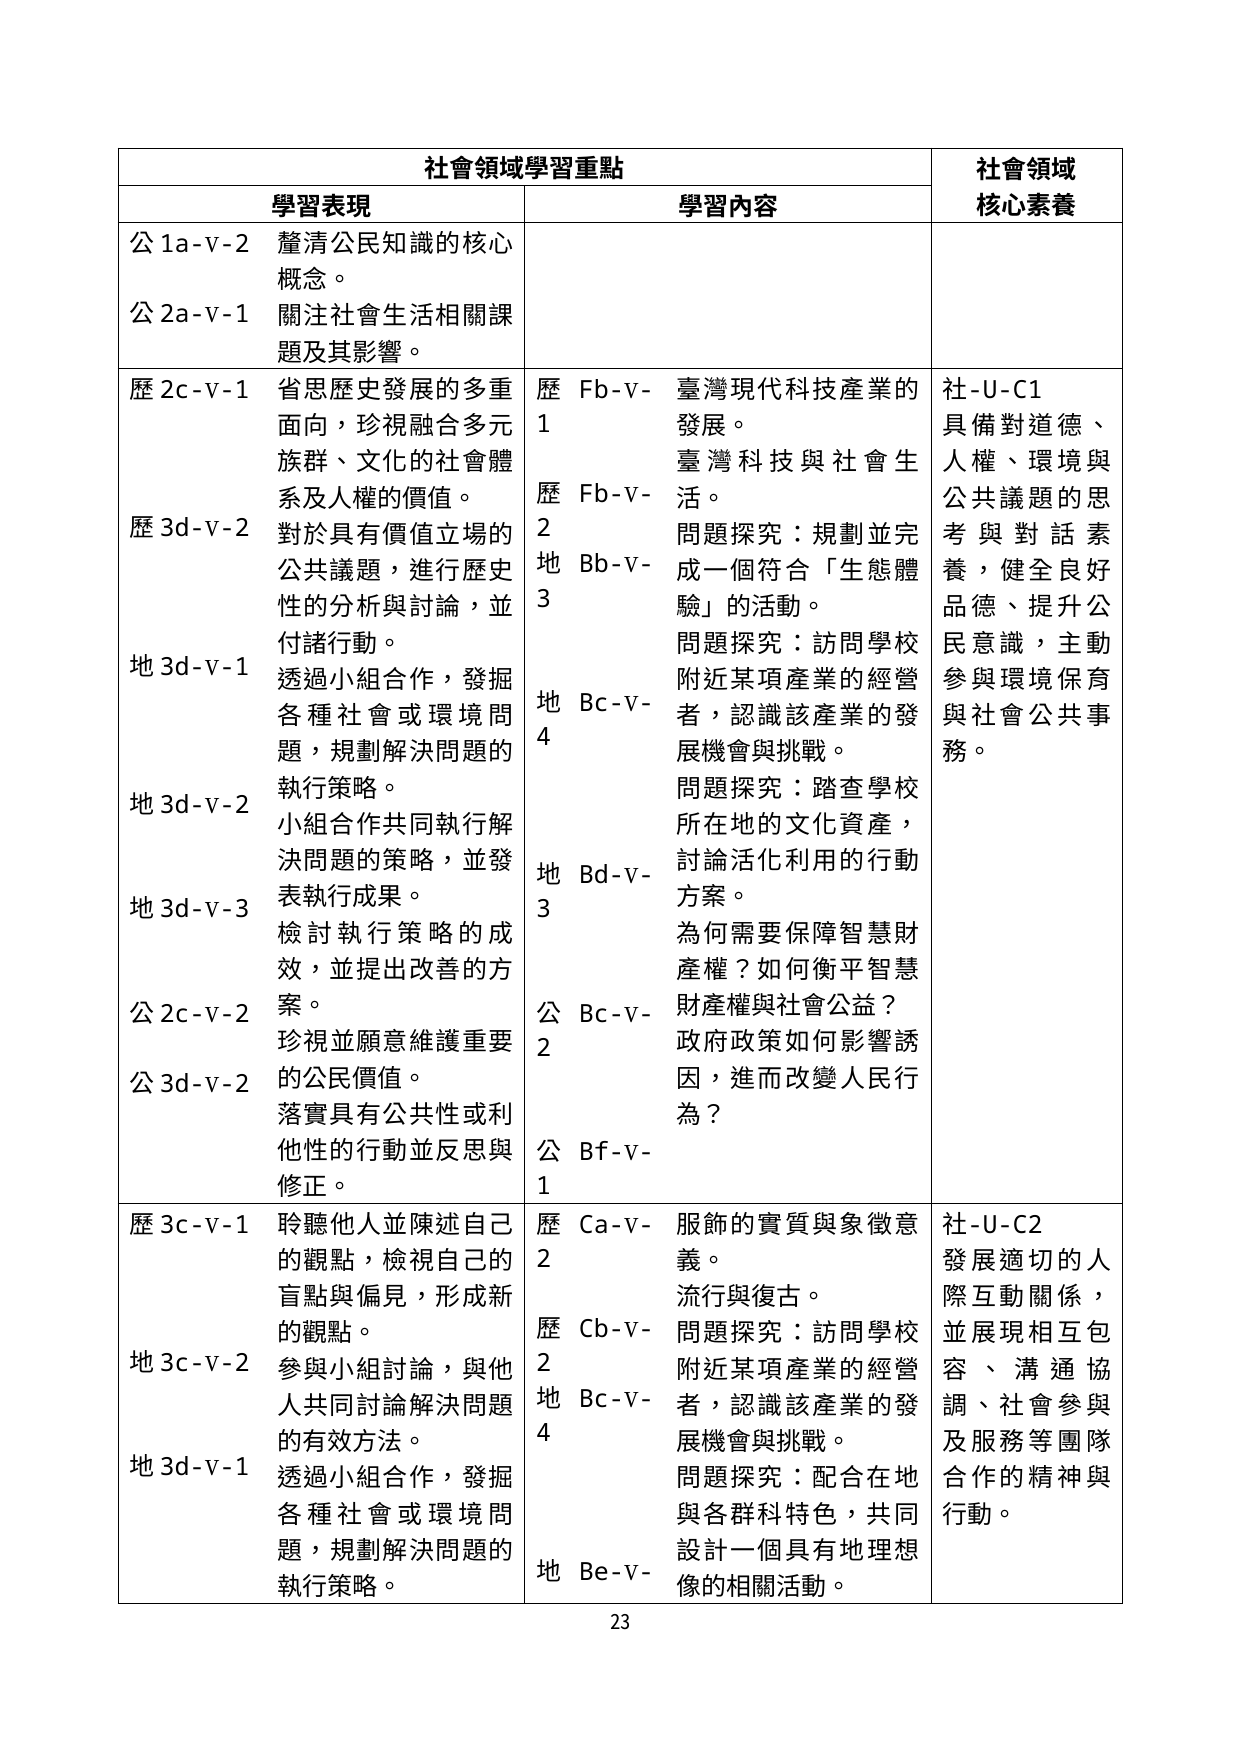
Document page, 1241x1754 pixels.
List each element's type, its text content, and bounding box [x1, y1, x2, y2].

table_cell 省思歷史發展的多重面向，珍視融合多元族群、文化的社會體系及人權的價值。 對於具有價值立場的公共議題，進行歷史性的分析與討論，並付諸行動。 透過小組合作，發掘各種社會或環境問題，規劃解決問題的執行策略。 小組合作共同執行解決問題的策略，並發表執行成果。 檢討執行策略的成效，並提出改善的方案。 珍視並願意維護重要的公民價值。 落實具有公共性或利他性的行動並反思與修正。 [266, 369, 524, 1203]
table_cell 社-U-C1 具備對道德、人權、環境與公共議題的思考與對話素養，健全良好品德、提升公民意識，主動參與環境保育與社會公共事務。 [932, 369, 1122, 1203]
table_cell 學習表現 [119, 186, 524, 222]
table_cell [932, 223, 1122, 368]
table_cell 釐清公民知識的核心概念。 關注社會生活相關課題及其影響。 [266, 223, 524, 368]
table_cell 服飾的實質與象徵意義。 流行與復古。 問題探究：訪問學校附近某項產業的經營者，認識該產業的發展機會與挑戰。 問題探究：配合在地與各群科特色，共同設計一個具有地理想像的相關活動。 [665, 1204, 931, 1603]
table_header 社會領域學習重點 [119, 149, 931, 185]
table_cell 歷Ca-Ⅴ-2 歷Cb-Ⅴ-2 地Bc-Ⅴ-4 地Be-Ⅴ- [525, 1204, 664, 1603]
table_cell 歷2c-Ⅴ-1 歷3d-Ⅴ-2 地3d-Ⅴ-1 地3d-Ⅴ-2 地3d-Ⅴ-3 公2c-Ⅴ-2 公3d-Ⅴ-2 [119, 369, 266, 1203]
table_cell 學習內容 [525, 186, 931, 222]
table_cell [665, 223, 931, 368]
table_cell 歷Fb-Ⅴ-1 歷Fb-Ⅴ-2 地Bb-Ⅴ-3 地Bc-Ⅴ-4 地Bd-Ⅴ-3 公Bc-Ⅴ-2 公Bf-Ⅴ-1 [525, 369, 664, 1203]
table_header 社會領域 核心素養 [932, 149, 1122, 222]
table_cell 歷3c-Ⅴ-1 地3c-Ⅴ-2 地3d-Ⅴ-1 [119, 1204, 266, 1603]
table_cell 臺灣現代科技產業的發展。 臺灣科技與社會生活。 問題探究：規劃並完成一個符合「生態體驗」的活動。 問題探究：訪問學校附近某項產業的經營者，認識該產業的發展機會與挑戰。 問題探究：踏查學校所在地的文化資產，討論活化利用的行動方案。 為何需要保障智慧財產權？如何衡平智慧財產權與社會公益？ 政府政策如何影響誘因，進而改變人民行為？ [665, 369, 931, 1203]
table_cell [525, 223, 664, 368]
table_cell 聆聽他人並陳述自己的觀點，檢視自己的盲點與偏見，形成新的觀點。 參與小組討論，與他人共同討論解決問題的有效方法。 透過小組合作，發掘各種社會或環境問題，規劃解決問題的執行策略。 [266, 1204, 524, 1603]
table_cell 公1a-Ⅴ-2 公2a-Ⅴ-1 [119, 223, 266, 368]
table_cell 社-U-C2 發展適切的人際互動關係，並展現相互包容、溝通協調、社會參與及服務等團隊合作的精神與行動。 [932, 1204, 1122, 1603]
